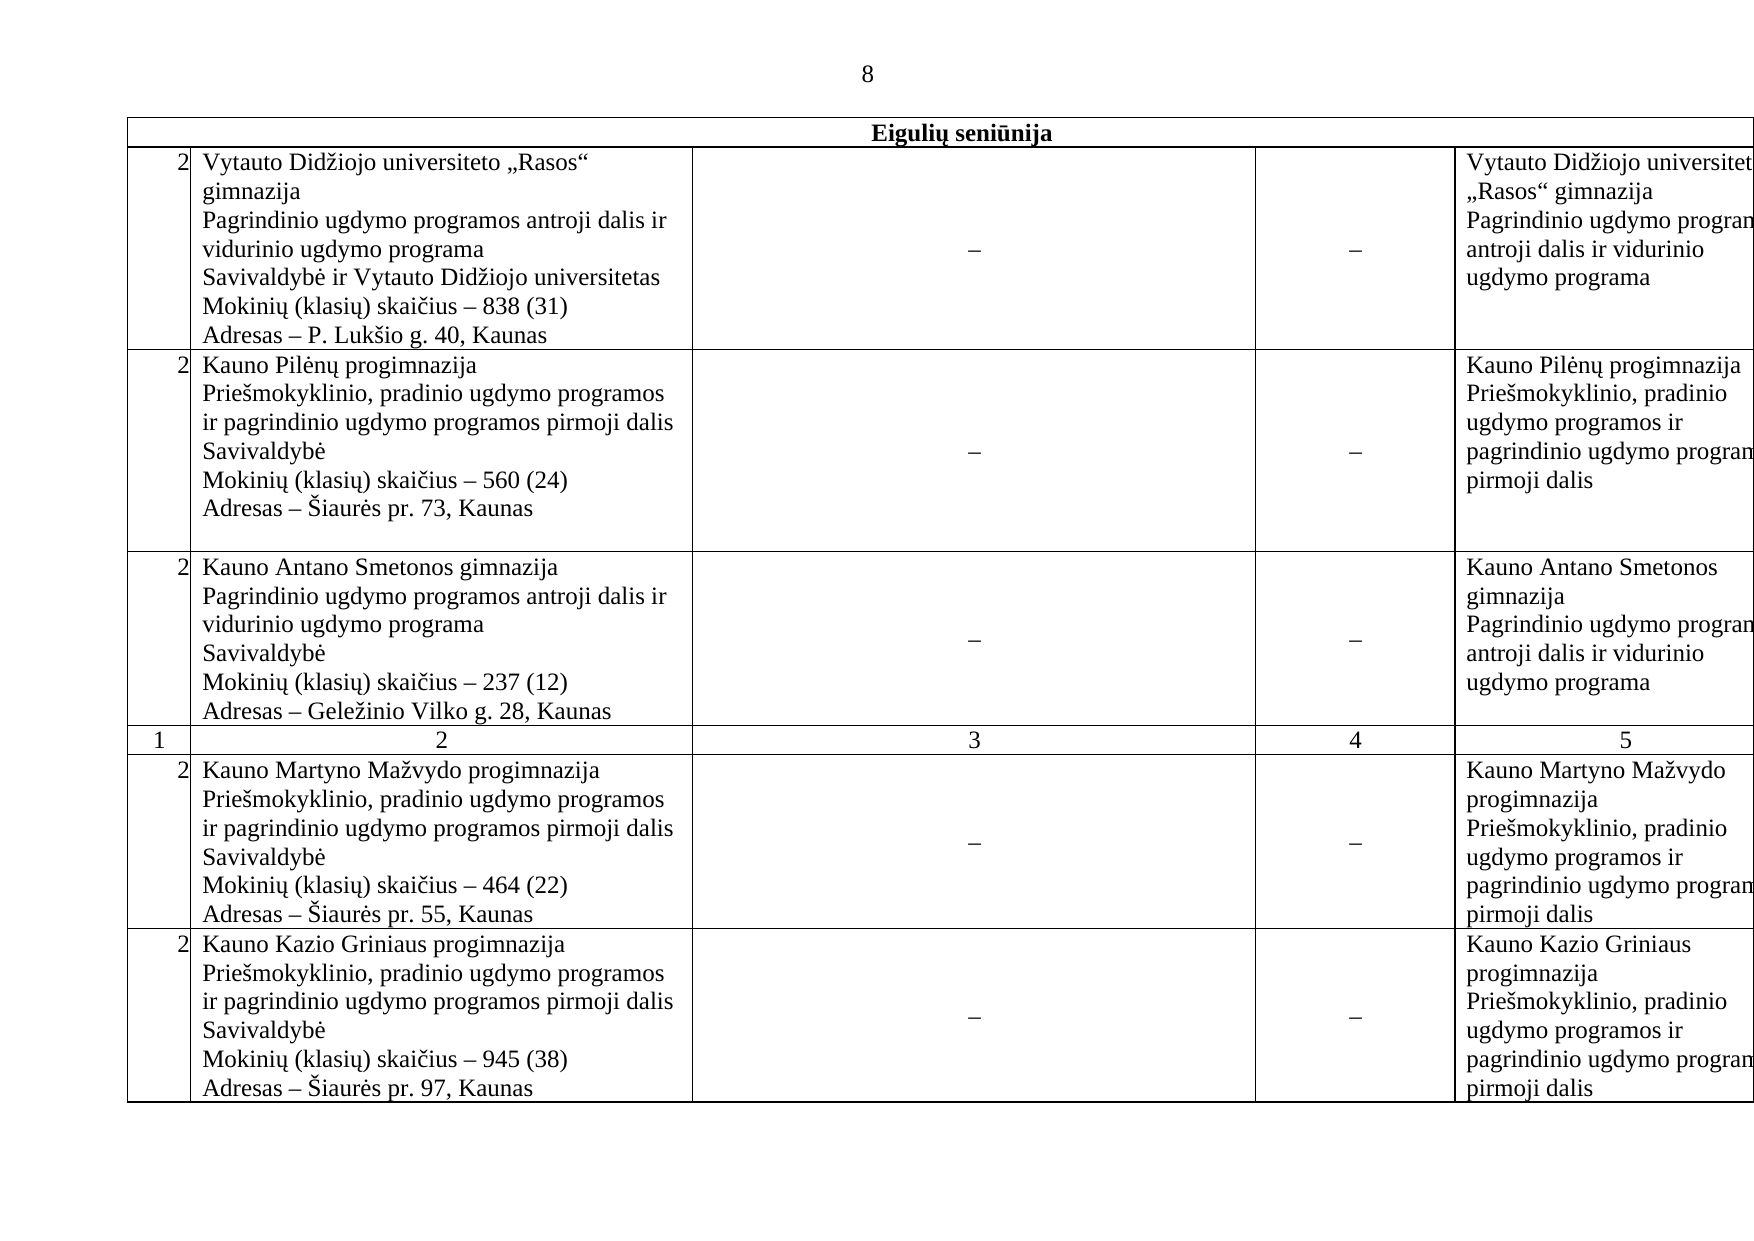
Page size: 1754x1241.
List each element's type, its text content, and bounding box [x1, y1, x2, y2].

table_cell 1 [128, 726, 190, 754]
table_cell 2 [191, 726, 692, 754]
table_cell 3 [693, 726, 1255, 754]
table_cell – [1256, 929, 1454, 1101]
table_cell Kauno Pilėnų progimnazija Priešmokyklinio, pradinio ugdymo programos ir pagrindinio ugdymo programos pirmoji dalis Savivaldybė Mokinių (klasių) skaičius – 560 (24) Adresas – Šiaurės pr. 73, Kaunas [191, 350, 692, 551]
table_cell Kauno Kazio Griniaus progimnazija Priešmokyklinio, pradinio ugdymo programos ir pagrindinio ugdymo programos pirmoji dalis [1456, 929, 1753, 1101]
table_cell Vytauto Didžiojo universiteto „Rasos“ gimnazija Pagrindinio ugdymo programos antroji dalis ir vidurinio ugdymo programa Savivaldybė ir Vytauto Didžiojo universitetas Mokinių (klasių) skaičius – 838 (31) Adresas – P. Lukšio g. 40, Kaunas [191, 148, 692, 349]
table_cell – [693, 552, 1255, 724]
table_cell 4 [1256, 726, 1454, 754]
table_cell 27. [128, 755, 190, 928]
table_cell 26. [128, 552, 190, 724]
table_cell Kauno Antano Smetonos gimnazija Pagrindinio ugdymo programos antroji dalis ir vidurinio ugdymo programa [1456, 552, 1753, 724]
table_cell – [693, 350, 1255, 551]
table_cell Kauno Martyno Mažvydo progimnazija Priešmokyklinio, pradinio ugdymo programos ir pagrindinio ugdymo programos pirmoji dalis [1456, 755, 1753, 928]
table_cell Kauno Pilėnų progimnazija Priešmokyklinio, pradinio ugdymo programos ir pagrindinio ugdymo programos pirmoji dalis [1456, 350, 1753, 551]
table_cell – [693, 929, 1255, 1101]
table_cell Kauno Antano Smetonos gimnazija Pagrindinio ugdymo programos antroji dalis ir vidurinio ugdymo programa Savivaldybė Mokinių (klasių) skaičius – 237 (12) Adresas – Geležinio Vilko g. 28, Kaunas [191, 552, 692, 724]
table_cell – [693, 755, 1255, 928]
table_cell 25. [128, 350, 190, 551]
table_cell 28. [128, 929, 190, 1101]
table_cell Kauno Kazio Griniaus progimnazija Priešmokyklinio, pradinio ugdymo programos ir pagrindinio ugdymo programos pirmoji dalis Savivaldybė Mokinių (klasių) skaičius – 945 (38) Adresas – Šiaurės pr. 97, Kaunas [191, 929, 692, 1101]
table_cell – [1256, 552, 1454, 724]
table_cell Kauno Martyno Mažvydo progimnazija Priešmokyklinio, pradinio ugdymo programos ir pagrindinio ugdymo programos pirmoji dalis Savivaldybė Mokinių (klasių) skaičius – 464 (22) Adresas – Šiaurės pr. 55, Kaunas [191, 755, 692, 928]
table_cell 24. [128, 148, 190, 349]
table_cell – [693, 148, 1255, 349]
table_cell Eigulių seniūnija [128, 118, 1753, 146]
table_cell Vytauto Didžiojo universiteto „Rasos“ gimnazija Pagrindinio ugdymo programos antroji dalis ir vidurinio ugdymo programa [1456, 148, 1753, 349]
table_cell – [1256, 148, 1454, 349]
table_cell 5 [1456, 726, 1753, 754]
table_cell – [1256, 755, 1454, 928]
table_cell – [1256, 350, 1454, 551]
